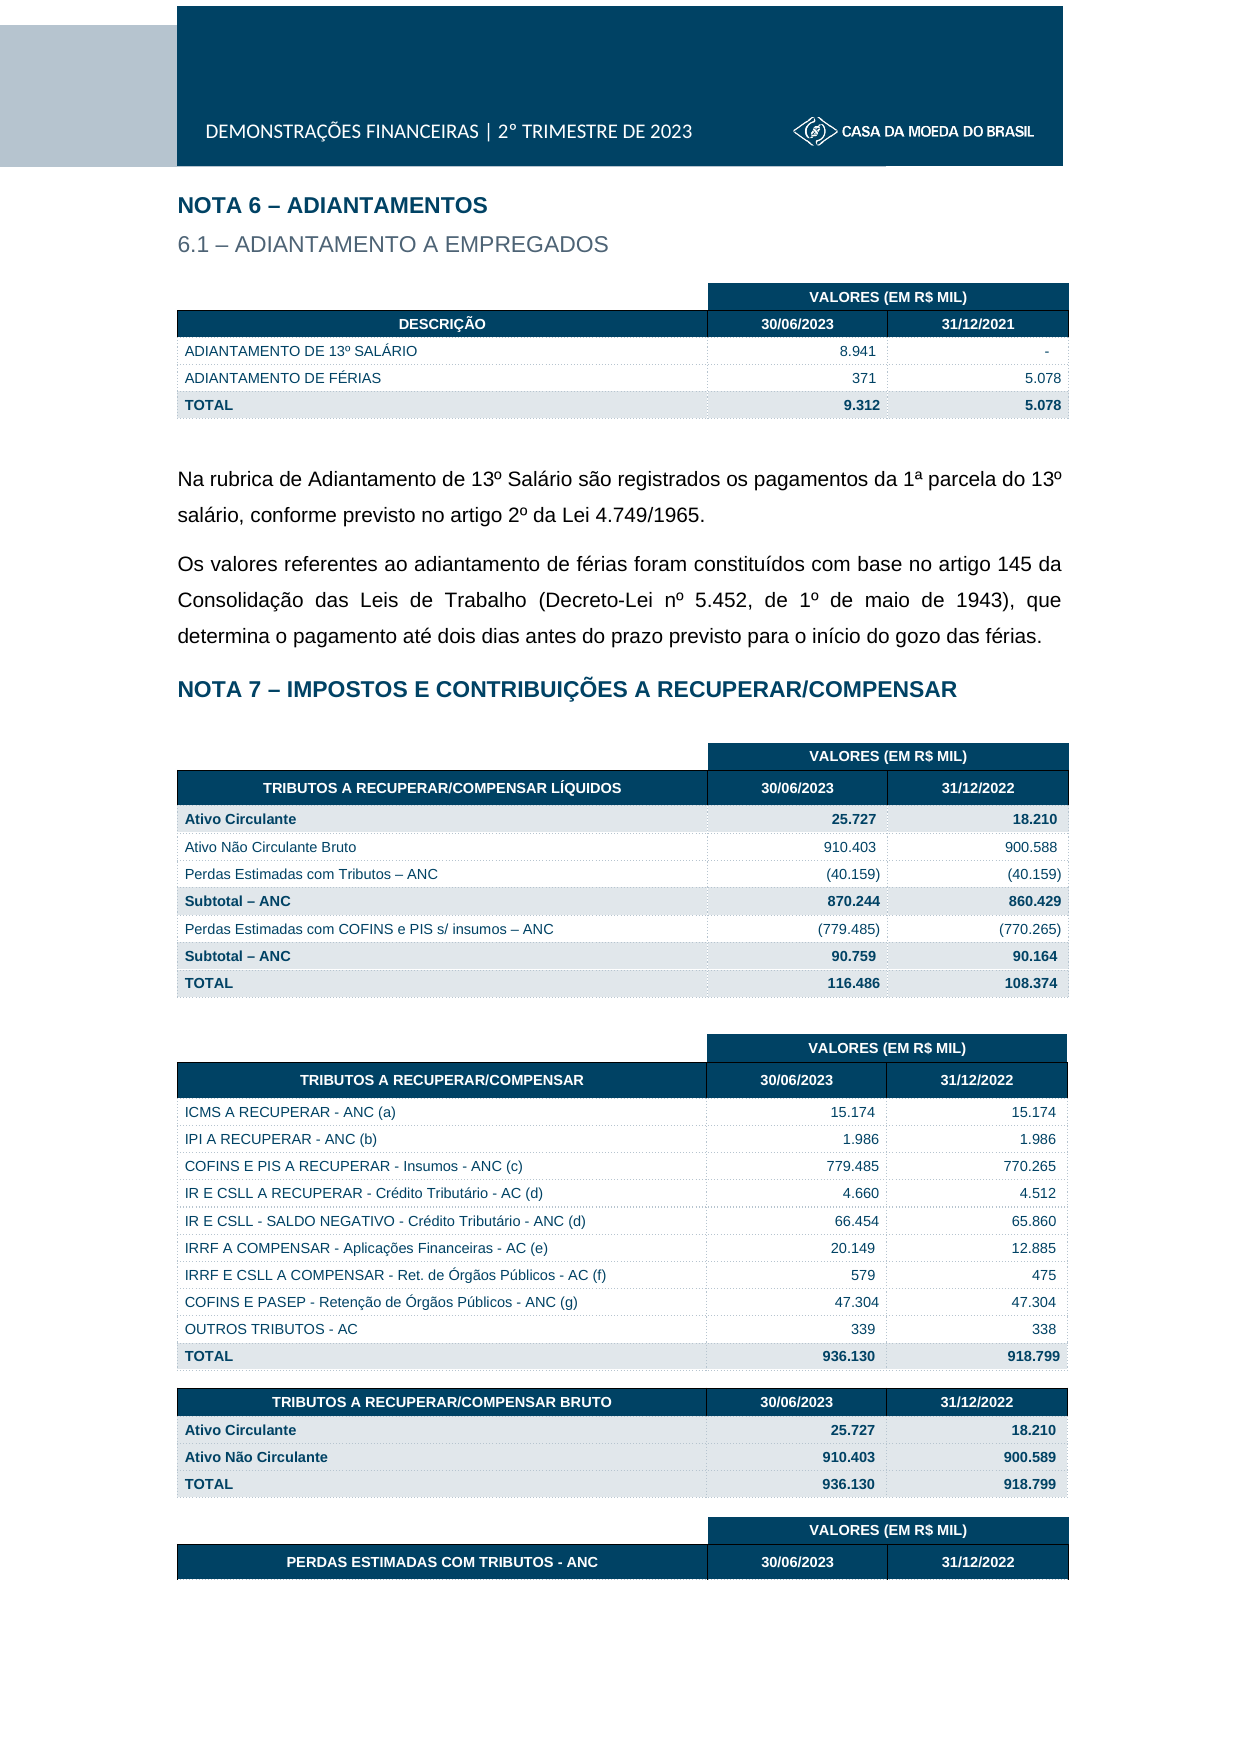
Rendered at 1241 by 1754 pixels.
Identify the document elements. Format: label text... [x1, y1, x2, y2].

table_cell 31/12/2022 [887, 1389, 1067, 1416]
table_cell TRIBUTOS A RECUPERAR/COMPENSAR LÍQUIDOS [178, 771, 707, 805]
table_cell Ativo Não Circulante Bruto [177, 833, 707, 860]
table_cell [707, 1370, 886, 1387]
table_cell 31/12/2021 [888, 311, 1068, 337]
table_cell 31/12/2022 [888, 771, 1068, 805]
table_cell 30/06/2023 [707, 1063, 886, 1098]
table_header [177, 1517, 707, 1544]
table_cell 936.130 [707, 1470, 886, 1497]
table_cell - [888, 337, 1069, 364]
table_cell IR E CSLL - SALDO NEGATIVO - Crédito Tributário - ANC (d) [177, 1206, 707, 1234]
table_cell 18.210 [886, 1416, 1067, 1443]
table_cell Ativo Circulante [177, 1416, 707, 1443]
table_cell TOTAL [177, 1470, 707, 1497]
table_cell IRRF E CSLL A COMPENSAR - Ret. de Órgãos Públicos - AC (f) [177, 1261, 707, 1288]
table_cell 4.512 [886, 1179, 1067, 1206]
table_cell 936.130 [707, 1343, 886, 1369]
table_cell 9.312 [708, 391, 887, 418]
table_cell 5.078 [888, 364, 1069, 391]
table_cell 918.799 [886, 1470, 1067, 1497]
table_cell Perdas Estimadas com COFINS e PIS s/ insumos – ANC [177, 915, 707, 942]
table_header [177, 716, 707, 743]
table_cell OUTROS TRIBUTOS - AC [177, 1315, 707, 1342]
subtitle NOTA 7 – IMPOSTOS E CONTRIBUIÇÕES A RECUPERAR/COMPENSAR [177, 676, 1063, 702]
table_cell 90.759 [708, 942, 887, 969]
table_cell 65.860 [886, 1206, 1067, 1234]
text 6.1 – ADIANTAMENTO A EMPREGADOS [177, 231, 1063, 258]
table_cell 339 [707, 1315, 886, 1342]
table_cell ADIANTAMENTO DE FÉRIAS [177, 364, 707, 391]
table_cell 475 [886, 1261, 1067, 1288]
table_cell 30/06/2023 [708, 1545, 887, 1579]
table_cell 31/12/2022 [888, 1545, 1068, 1579]
table_header VALORES (EM R$ MIL) [708, 283, 1069, 310]
table_cell (40.159) [708, 860, 887, 887]
table_cell 779.485 [707, 1152, 886, 1179]
table_header VALORES (EM R$ MIL) [707, 1034, 1067, 1062]
table_cell VALORES (EM R$ MIL) [708, 743, 1069, 770]
table_cell (40.159) [888, 860, 1069, 887]
table_cell IRRF A COMPENSAR - Aplicações Financeiras - AC (e) [177, 1234, 707, 1261]
table_cell 770.265 [886, 1152, 1067, 1179]
table_cell 90.164 [888, 942, 1069, 969]
table_cell 338 [886, 1315, 1067, 1342]
table_cell TOTAL [177, 970, 707, 997]
table_cell 25.727 [708, 805, 887, 832]
table_cell 108.374 [888, 970, 1069, 997]
table_cell TRIBUTOS A RECUPERAR/COMPENSAR BRUTO [178, 1389, 706, 1416]
table_header VALORES (EM R$ MIL) [708, 1517, 1069, 1544]
table_cell 116.486 [708, 970, 887, 997]
table_cell 1.986 [707, 1125, 886, 1152]
table_cell Ativo Circulante [177, 805, 707, 832]
table_cell COFINS E PASEP - Retenção de Órgãos Públicos - ANC (g) [177, 1288, 707, 1315]
table_cell 579 [707, 1261, 886, 1288]
table_cell [886, 1370, 1067, 1387]
table_cell DESCRIÇÃO [178, 311, 707, 337]
table_cell 910.403 [707, 1443, 886, 1470]
table_header [177, 1034, 707, 1062]
table_cell 4.660 [707, 1179, 886, 1206]
table_cell Subtotal – ANC [177, 942, 707, 969]
table_cell 30/06/2023 [708, 311, 887, 337]
table_cell [177, 743, 707, 770]
table_cell ICMS A RECUPERAR - ANC (a) [177, 1098, 707, 1125]
table_cell 918.799 [886, 1343, 1067, 1369]
table_cell TRIBUTOS A RECUPERAR/COMPENSAR [178, 1063, 706, 1098]
table_cell Perdas Estimadas com Tributos – ANC [177, 860, 707, 887]
table_cell 47.304 [707, 1288, 886, 1315]
table_cell 15.174 [886, 1098, 1067, 1125]
table_cell 900.588 [888, 833, 1069, 860]
table_header [888, 716, 1069, 743]
text Os valores referentes ao adiantamento de férias foram constituídos com base no artigo 145 da Consolidação das Leis de Trabalho (Decreto-Lei nº 5.452, de 1º de maio de 1943), que determina o pagamento até dois dias antes do prazo previsto para o início do gozo das férias. [177, 552, 1063, 647]
table_cell Subtotal – ANC [177, 887, 707, 915]
table_cell 8.941 [708, 337, 887, 364]
table_cell ADIANTAMENTO DE 13º SALÁRIO [177, 337, 707, 364]
table_cell 66.454 [707, 1206, 886, 1234]
table_header [177, 283, 707, 310]
subtitle NOTA 6 – ADIANTAMENTOS [177, 192, 1063, 218]
table_cell IPI A RECUPERAR - ANC (b) [177, 1125, 707, 1152]
table_cell 47.304 [886, 1288, 1067, 1315]
table_cell 910.403 [708, 833, 887, 860]
table_cell 30/06/2023 [708, 771, 887, 805]
table_header [708, 716, 887, 743]
table_cell 25.727 [707, 1416, 886, 1443]
table_cell TOTAL [177, 391, 707, 418]
table_cell 31/12/2022 [887, 1063, 1067, 1098]
table_cell IR E CSLL A RECUPERAR - Crédito Tributário - AC (d) [177, 1179, 707, 1206]
table_cell 371 [708, 364, 887, 391]
table_cell 5.078 [888, 391, 1069, 418]
table_cell 15.174 [707, 1098, 886, 1125]
table_cell [177, 1370, 707, 1387]
table_cell 20.149 [707, 1234, 886, 1261]
text Na rubrica de Adiantamento de 13º Salário são registrados os pagamentos da 1ª parcela do 13º salário, conforme previsto no artigo 2º da Lei 4.749/1965. [177, 467, 1063, 527]
table_cell 860.429 [888, 887, 1069, 915]
table_cell TOTAL [177, 1343, 707, 1369]
table_cell (779.485) [708, 915, 887, 942]
table_cell 18.210 [888, 805, 1069, 832]
table_cell (770.265) [888, 915, 1069, 942]
table_cell 12.885 [886, 1234, 1067, 1261]
table_cell 900.589 [886, 1443, 1067, 1470]
table_cell PERDAS ESTIMADAS COM TRIBUTOS - ANC [178, 1545, 707, 1579]
table_cell 870.244 [708, 887, 887, 915]
table_cell 1.986 [886, 1125, 1067, 1152]
table_cell COFINS E PIS A RECUPERAR - Insumos - ANC (c) [177, 1152, 707, 1179]
table_cell Ativo Não Circulante [177, 1443, 707, 1470]
table_cell 30/06/2023 [707, 1389, 886, 1416]
